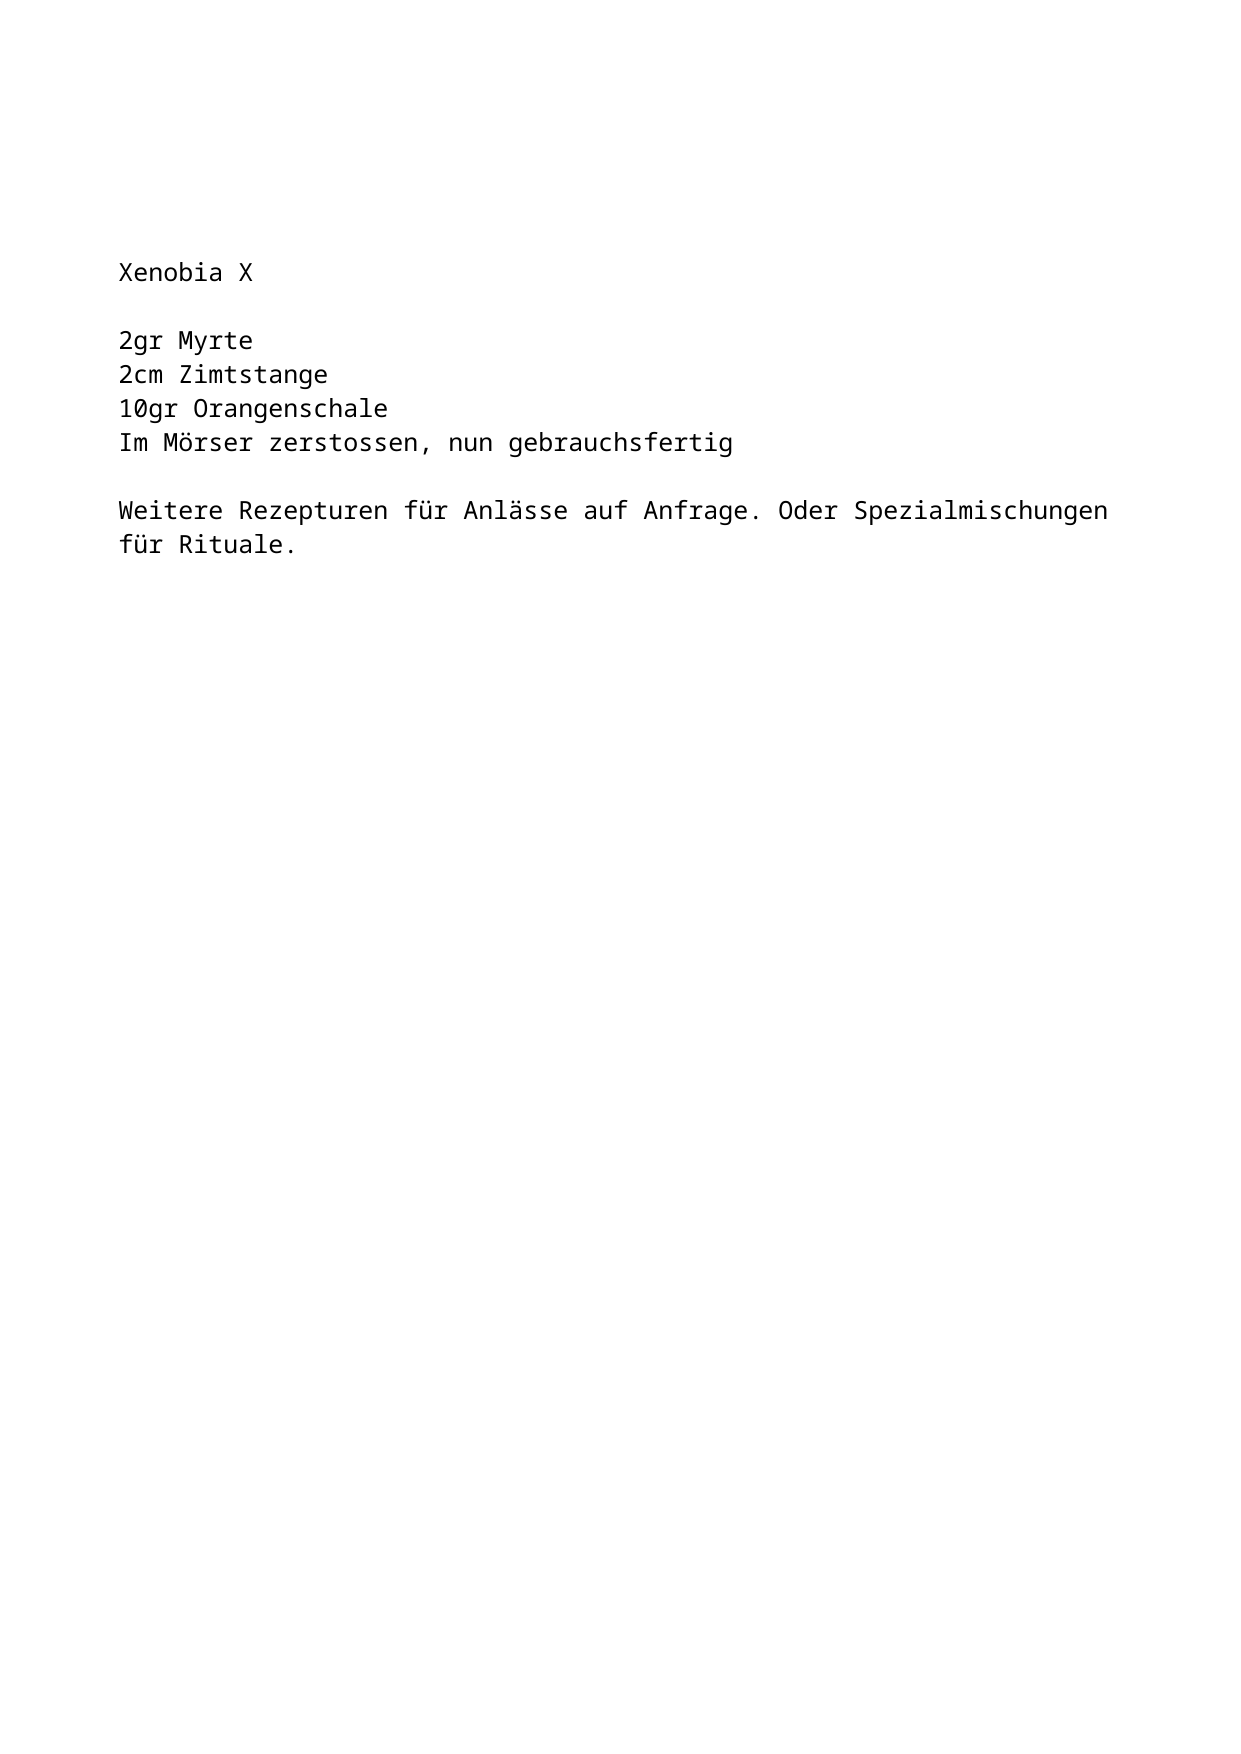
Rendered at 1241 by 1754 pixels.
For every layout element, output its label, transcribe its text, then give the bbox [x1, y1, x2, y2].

text 2gr Myrte [118, 322, 1122, 357]
text Xenobia X [118, 254, 1122, 288]
text Weitere Rezepturen für Anlässe auf Anfrage. Oder Spezialmischungen für Rituale. [118, 493, 1122, 561]
text 2cm Zimtstange [118, 357, 1122, 391]
text 10gr Orangenschale [118, 391, 1122, 425]
text Im Mörser zerstossen, nun gebrauchsfertig [118, 425, 1122, 459]
